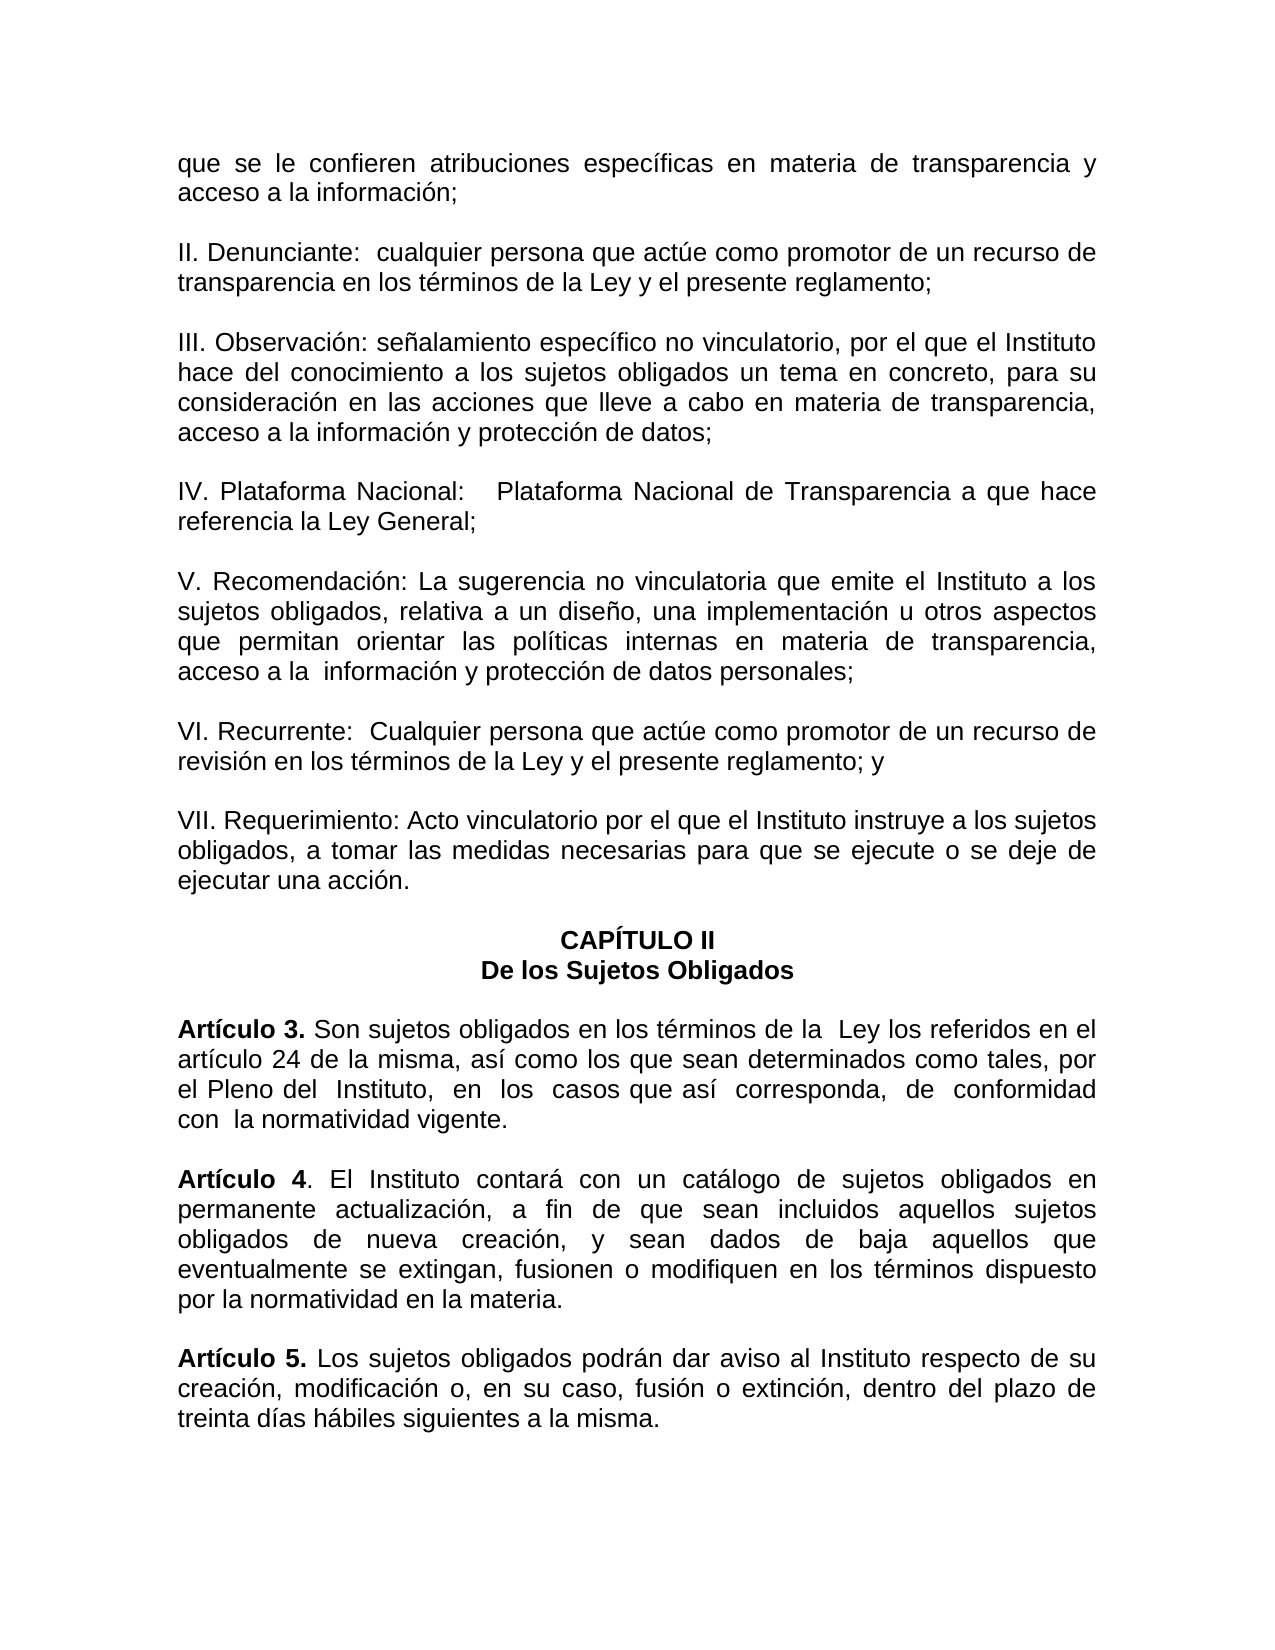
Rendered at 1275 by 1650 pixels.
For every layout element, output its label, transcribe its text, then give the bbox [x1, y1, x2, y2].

text que se le confieren atribuciones específicas en materia de transparencia y acceso a la información; [177, 148, 1098, 207]
text Artículo 5. Los sujetos obligados podrán dar aviso al Instituto respecto de su creación, modificación o, en su caso, fusión o extinción, dentro del plazo de treinta días hábiles siguientes a la misma. [177, 1343, 1098, 1433]
text Artículo 3. Son sujetos obligados en los términos de la Ley los referidos en el artículo 24 de la misma, así como los que sean determinados como tales, por el Pleno del Instituto, en los casos que así corresponda, de conformidad con la normatividad vigente. [177, 1014, 1098, 1134]
text VII. Requerimiento: Acto vinculatorio por el que el Instituto instruye a los sujetos obligados, a tomar las medidas necesarias para que se ejecute o se deje de ejecutar una acción. [177, 805, 1098, 895]
text II. Denunciante: cualquier persona que actúe como promotor de un recurso de transparencia en los términos de la Ley y el presente reglamento; [177, 237, 1098, 297]
text IV. Plataforma Nacional: Plataforma Nacional de Transparencia a que hace referencia la Ley General; [177, 476, 1098, 536]
text Artículo 4. El Instituto contará con un catálogo de sujetos obligados en permanente actualización, a fin de que sean incluidos aquellos sujetos obligados de nueva creación, y sean dados de baja aquellos que eventualmente se extingan, fusionen o modifiquen en los términos dispuesto por la normatividad en la materia. [177, 1164, 1098, 1313]
text V. Recomendación: La sugerencia no vinculatoria que emite el Instituto a los sujetos obligados, relativa a un diseño, una implementación u otros aspectos que permitan orientar las políticas internas en materia de transparencia, acceso a la información y protección de datos personales; [177, 566, 1098, 686]
text CAPÍTULO II [177, 925, 1098, 955]
text III. Observación: señalamiento específico no vinculatorio, por el que el Instituto hace del conocimiento a los sujetos obligados un tema en concreto, para su consideración en las acciones que lleve a cabo en materia de transparencia, acceso a la información y protección de datos; [177, 327, 1098, 447]
text De los Sujetos Obligados [177, 955, 1098, 985]
text VI. Recurrente: Cualquier persona que actúe como promotor de un recurso de revisión en los términos de la Ley y el presente reglamento; y [177, 716, 1098, 775]
